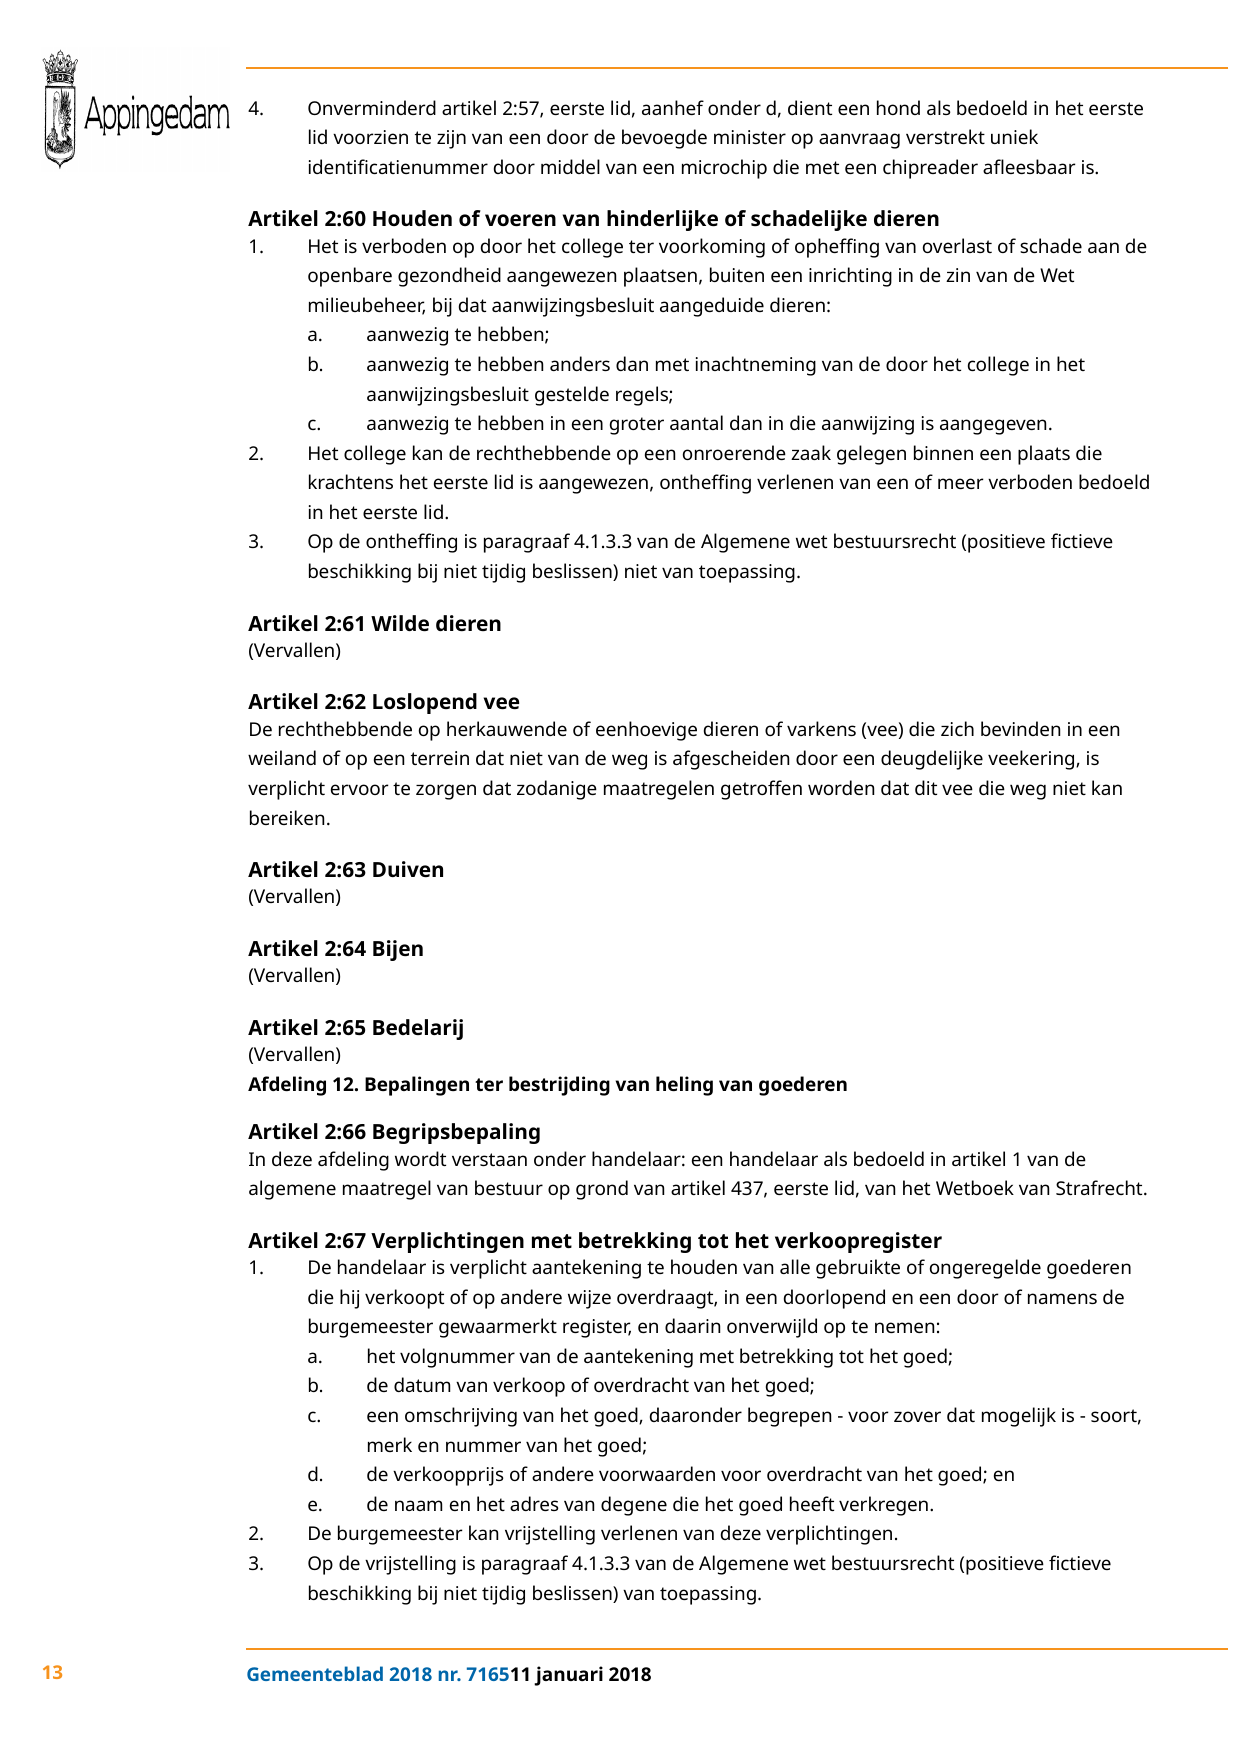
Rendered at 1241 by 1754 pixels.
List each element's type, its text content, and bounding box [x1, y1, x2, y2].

text Artikel 2:67 Verplichtingen met betrekking tot het verkoopregister [248, 1226, 1152, 1254]
text Artikel 2:66 Begripsbepaling [248, 1117, 1152, 1146]
text Artikel 2:65 Bedelarij [248, 1013, 1152, 1041]
list de datum van verkoop of overdracht van het goed; [307, 1373, 1152, 1398]
text (Vervallen) [248, 1041, 1152, 1067]
list De burgemeester kan vrijstelling verlenen van deze verplichtingen. [248, 1521, 1152, 1546]
text (Vervallen) [248, 637, 1152, 663]
text Afdeling 12. Bepalingen ter bestrijding van heling van goederen [248, 1071, 1152, 1097]
picture [41, 47, 231, 172]
list Onverminderd artikel 2:57, eerste lid, aanhef onder d, dient een hond als bedoeld in het eerste lid voorzien te zijn van een door de bevoegde minister op aanvraag verstrekt uniek identificatienummer door middel van een microchip die met een chipreader afleesbaar is. [248, 95, 1152, 180]
text (Vervallen) [248, 962, 1152, 988]
list aanwezig te hebben anders dan met inachtneming van de door het college in het aanwijzingsbesluit gestelde regels; [307, 351, 1152, 406]
list de naam en het adres van degene die het goed heeft verkregen. [307, 1491, 1152, 1517]
text (Vervallen) [248, 883, 1152, 909]
text De rechthebbende op herkauwende of eenhoevige dieren of varkens (vee) die zich bevinden in een weiland of op een terrein dat niet van de weg is afgescheiden door een deugdelijke veekering, is verplicht ervoor te zorgen dat zodanige maatregelen getroffen worden dat dit vee die weg niet kan bereiken. [248, 716, 1152, 830]
list het volgnummer van de aantekening met betrekking tot het goed; [307, 1343, 1152, 1369]
text In deze afdeling wordt verstaan onder handelaar: een handelaar als bedoeld in artikel 1 van de algemene maatregel van bestuur op grond van artikel 437, eerste lid, van het Wetboek van Strafrecht. [248, 1146, 1152, 1201]
text Artikel 2:62 Loslopend vee [248, 687, 1152, 716]
list een omschrijving van het goed, daaronder begrepen - voor zover dat mogelijk is - soort, merk en nummer van het goed; [307, 1402, 1152, 1457]
list Op de vrijstelling is paragraaf 4.1.3.3 van de Algemene wet bestuursrecht (positieve fictieve beschikking bij niet tijdig beslissen) van toepassing. [248, 1550, 1152, 1605]
text Artikel 2:61 Wilde dieren [248, 609, 1152, 637]
list aanwezig te hebben in een groter aantal dan in die aanwijzing is aangegeven. [307, 410, 1152, 436]
list Op de ontheffing is paragraaf 4.1.3.3 van de Algemene wet bestuursrecht (positieve fictieve beschikking bij niet tijdig beslissen) niet van toepassing. [248, 529, 1152, 584]
list de verkoopprijs of andere voorwaarden voor overdracht van het goed; en [307, 1461, 1152, 1487]
text Artikel 2:64 Bijen [248, 934, 1152, 962]
text Artikel 2:63 Duiven [248, 855, 1152, 883]
list Het college kan de rechthebbende op een onroerende zaak gelegen binnen een plaats die krachtens het eerste lid is aangewezen, ontheffing verlenen van een of meer verboden bedoeld in het eerste lid. [248, 440, 1152, 525]
list aanwezig te hebben; [307, 322, 1152, 347]
list De handelaar is verplicht aantekening te houden van alle gebruikte of ongeregelde goederen die hij verkoopt of op andere wijze overdraagt, in een doorlopend en een door of namens de burgemeester gewaarmerkt register, en daarin onverwijld op te nemen: [248, 1254, 1152, 1339]
list Het is verboden op door het college ter voorkoming of opheffing van overlast of schade aan de openbare gezondheid aangewezen plaatsen, buiten een inrichting in de zin van de Wet milieubeheer, bij dat aanwijzingsbesluit aangeduide dieren: [248, 233, 1152, 318]
text Artikel 2:60 Houden of voeren van hinderlijke of schadelijke dieren [248, 204, 1152, 233]
